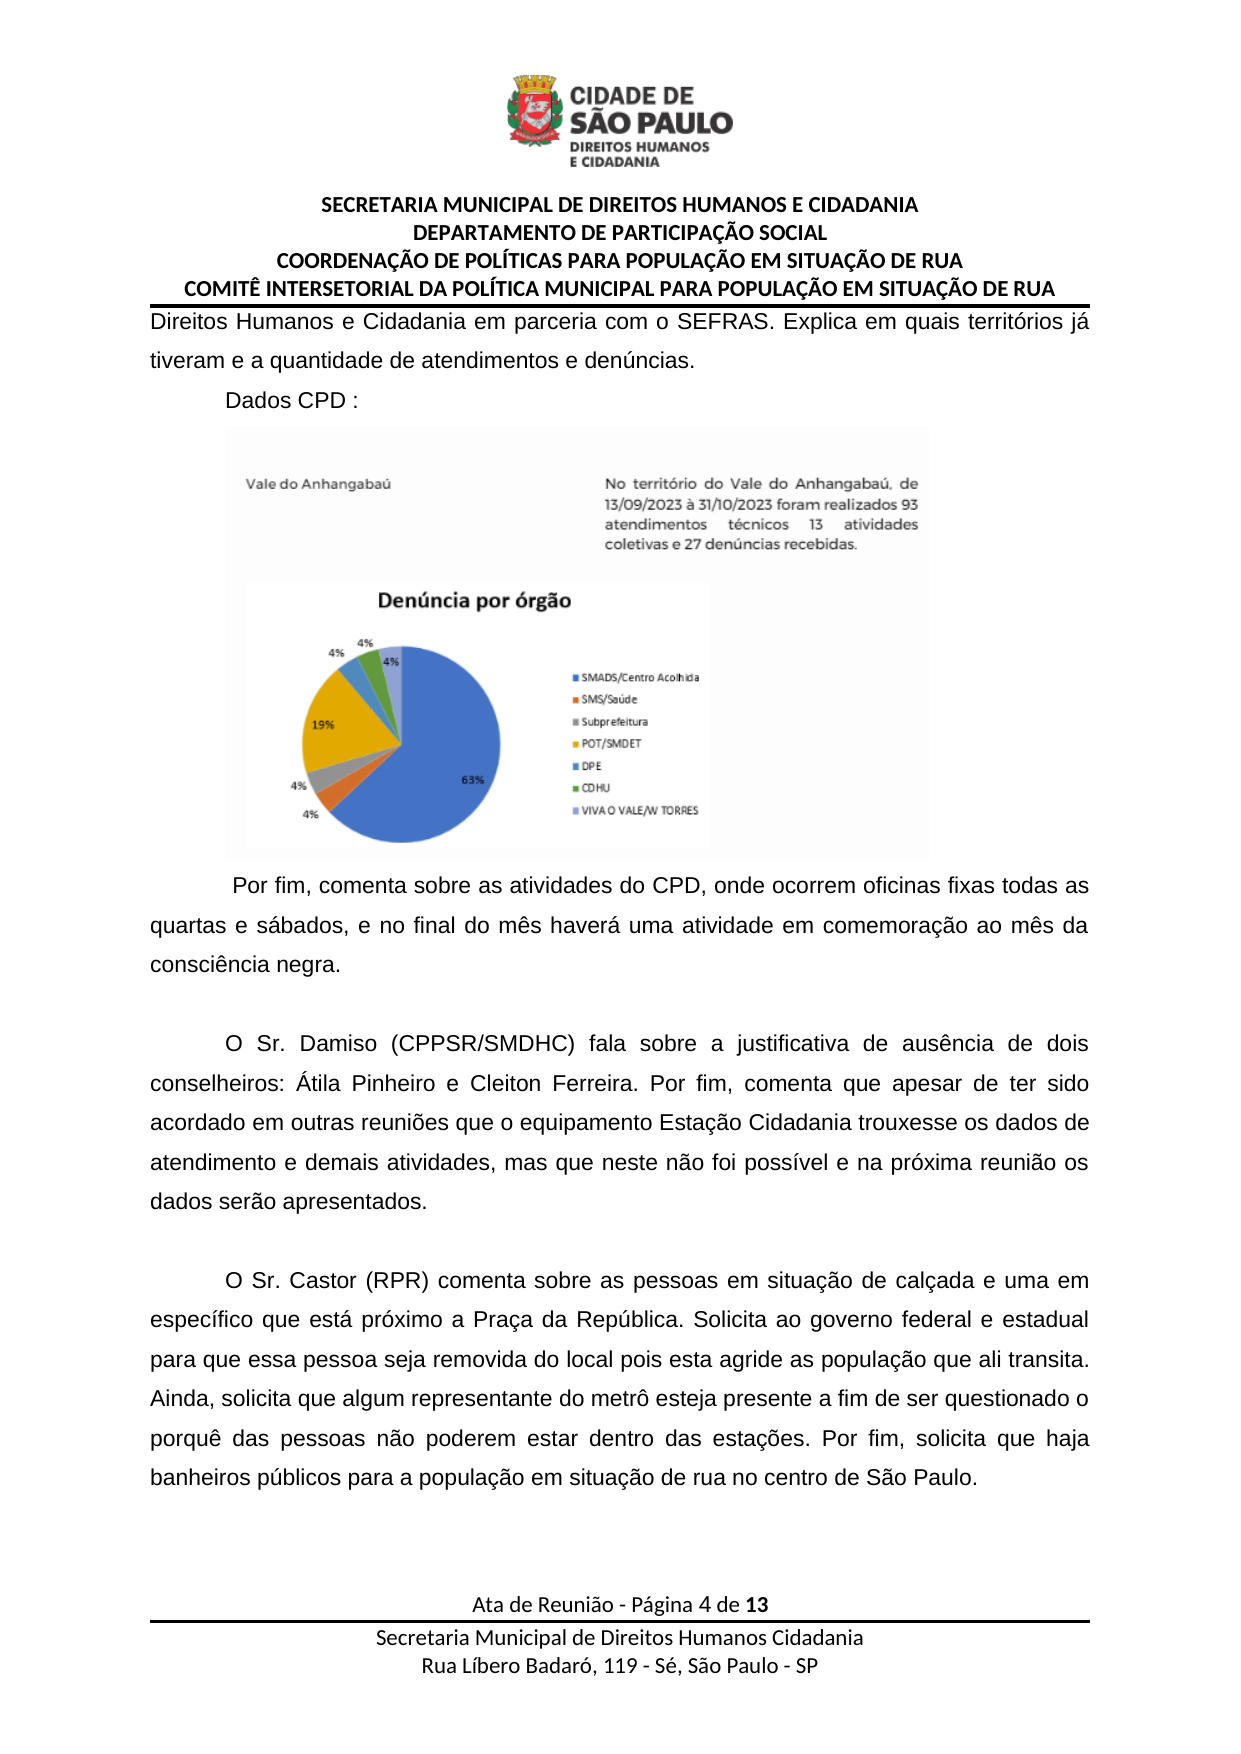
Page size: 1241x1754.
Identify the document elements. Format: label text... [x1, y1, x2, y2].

picture [225, 426, 929, 859]
picture [507, 75, 733, 167]
text Dados CPD : [150, 387, 1090, 413]
text O Sr. Castor (RPR) comenta sobre as pessoas em situação de calçada e uma em específico que está próximo a Praça da República. Solicita ao governo federal e estadual para que essa pessoa seja removida do local pois esta agride as população que ali transita. Ainda, solicita que algum representante do metrô esteja presente a fim de ser questionado o porquê das pessoas não poderem estar dentro das estações. Por fim, solicita que haja banheiros públicos para a população em situação de rua no centro de São Paulo. [150, 1267, 1090, 1491]
text O Sr. Damiso (CPPSR/SMDHC) fala sobre a justificativa de ausência de dois conselheiros: Átila Pinheiro e Cleiton Ferreira. Por fim, comenta que apesar de ter sido acordado em outras reuniões que o equipamento Estação Cidadania trouxesse os dados de atendimento e demais atividades, mas que neste não foi possível e na próxima reunião os dados serão apresentados. [150, 1030, 1090, 1214]
text Por fim, comenta sobre as atividades do CPD, onde ocorrem oficinas fixas todas as quartas e sábados, e no final do mês haverá uma atividade em comemoração ao mês da consciência negra. [150, 872, 1090, 977]
text Direitos Humanos e Cidadania em parceria com o SEFRAS. Explica em quais territórios já tiveram e a quantidade de atendimentos e denúncias. [150, 308, 1090, 373]
